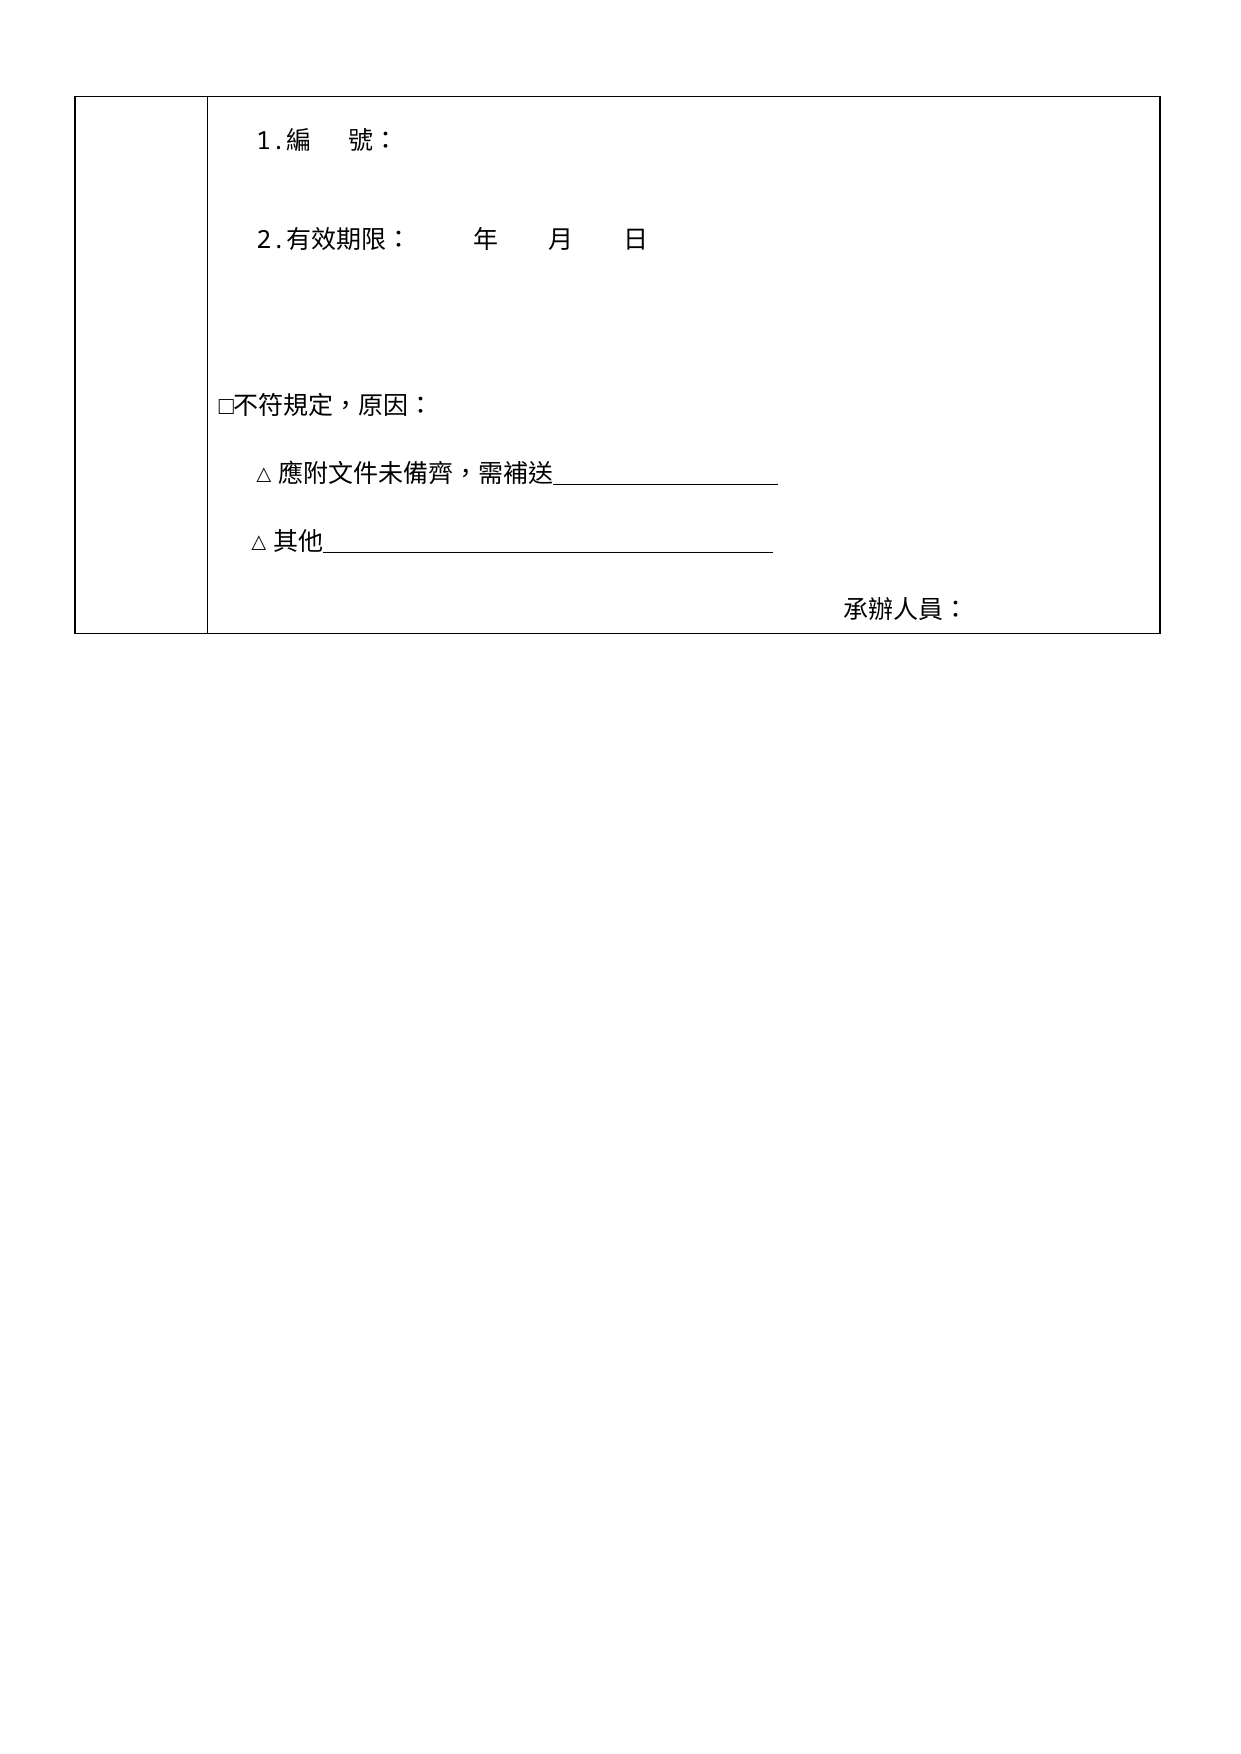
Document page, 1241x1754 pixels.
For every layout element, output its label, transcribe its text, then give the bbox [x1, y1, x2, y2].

table_cell [76, 97, 207, 632]
table_cell 1.編 號： 2.有效期限： 年 月 日 □不符規定，原因： △應附文件未備齊，需補送＿＿＿＿＿＿＿＿＿ △其他＿＿＿＿＿＿＿＿＿＿＿＿＿＿＿＿＿＿ 承辦人員： [208, 97, 1159, 632]
